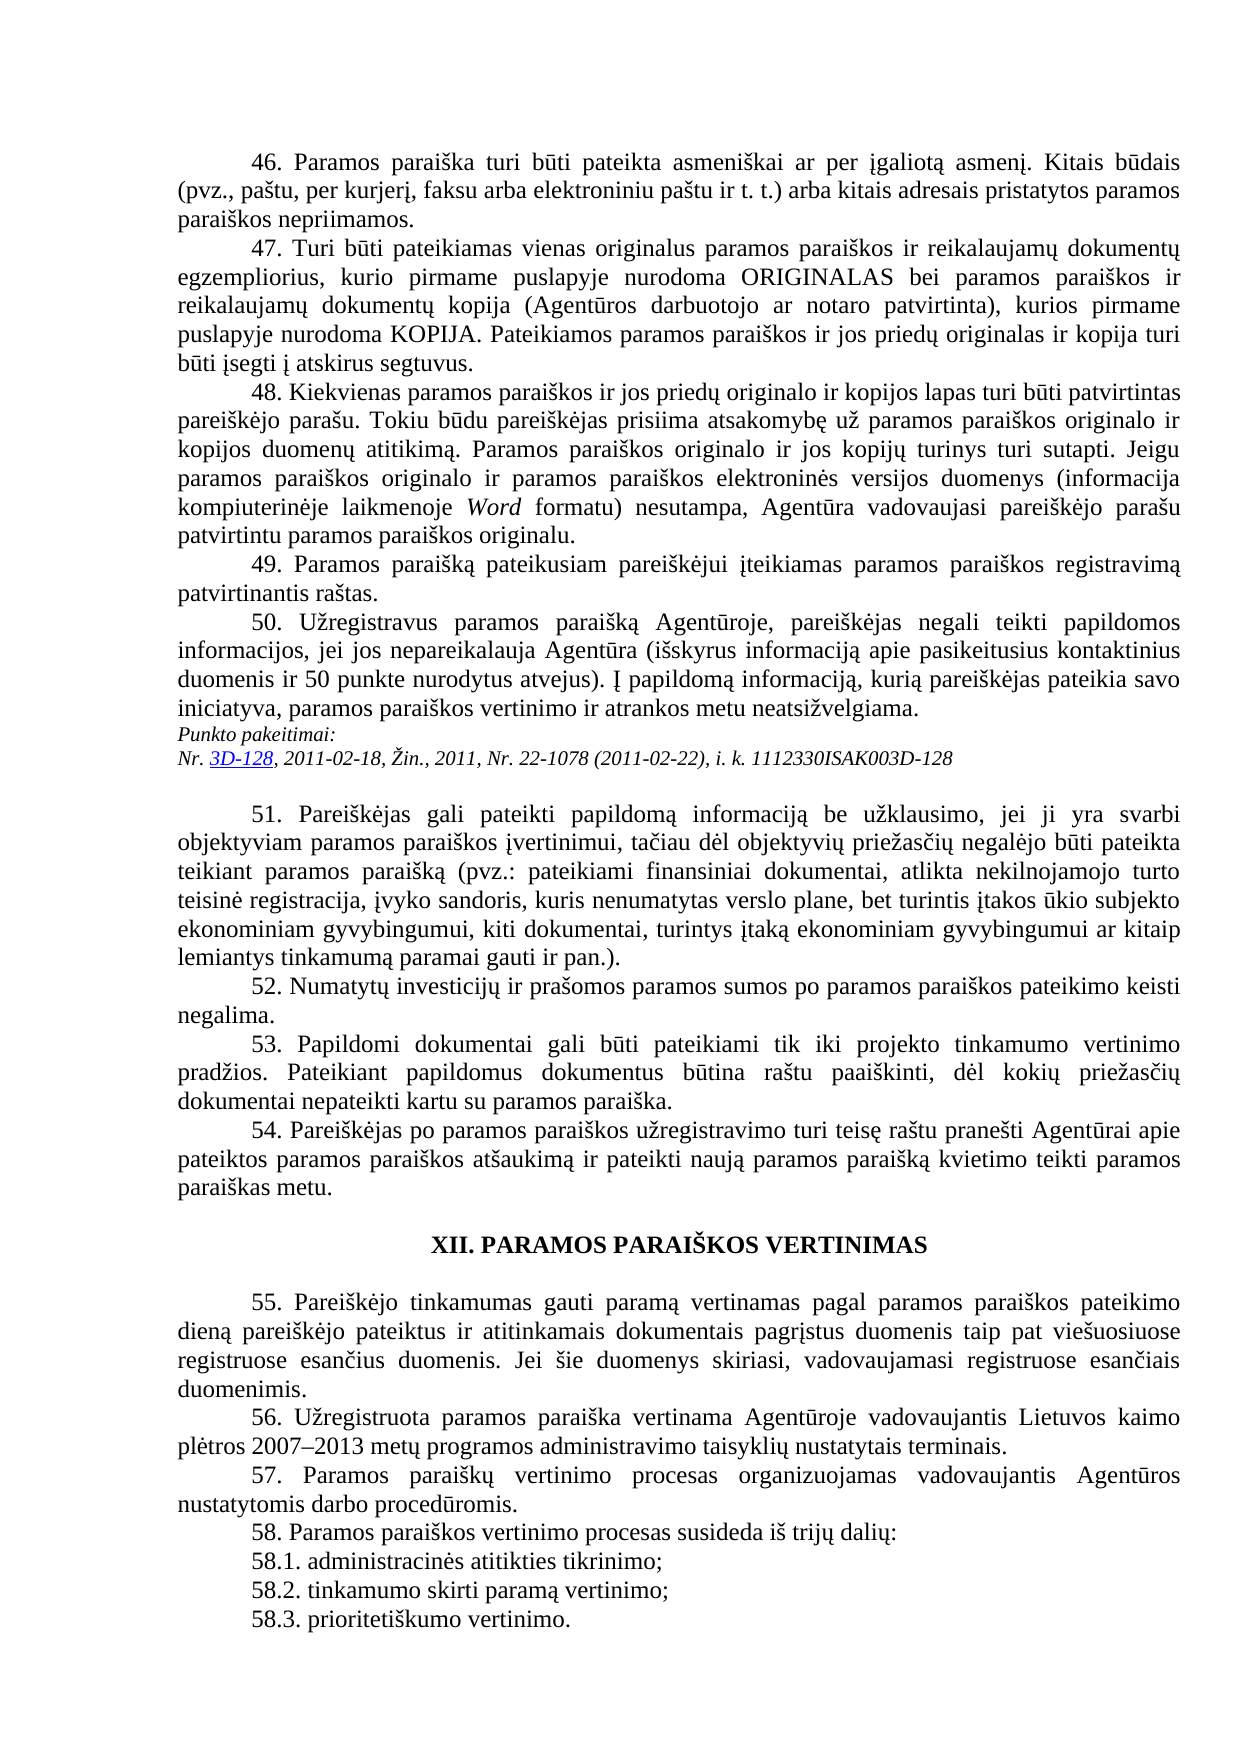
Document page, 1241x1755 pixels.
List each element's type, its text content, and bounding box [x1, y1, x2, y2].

text 56. Užregistruota paramos paraiška vertinama Agentūroje vadovaujantis Lietuvos kaimo plėtros 2007–2013 metų programos administravimo taisyklių nustatytais terminais. [177, 1402, 1181, 1460]
text 50. Užregistravus paramos paraišką Agentūroje, pareiškėjas negali teikti papildomos informacijos, jei jos nepareikalauja Agentūra (išskyrus informaciją apie pasikeitusius kontaktinius duomenis ir 50 punkte nurodytus atvejus). Į papildomą informaciją, kurią pareiškėjas pateikia savo iniciatyva, paramos paraiškos vertinimo ir atrankos metu neatsižvelgiama. [177, 607, 1181, 722]
text 58.1. administracinės atitikties tikrinimo; [177, 1546, 1181, 1575]
text 58.2. tinkamumo skirti paramą vertinimo; [177, 1575, 1181, 1604]
text 54. Pareiškėjas po paramos paraiškos užregistravimo turi teisę raštu pranešti Agentūrai apie pateiktos paramos paraiškos atšaukimą ir pateikti naują paramos paraišką kvietimo teikti paramos paraiškas metu. [177, 1115, 1181, 1201]
text 53. Papildomi dokumentai gali būti pateikiami tik iki projekto tinkamumo vertinimo pradžios. Pateikiant papildomus dokumentus būtina raštu paaiškinti, dėl kokių priežasčių dokumentai nepateikti kartu su paramos paraiška. [177, 1029, 1181, 1115]
text 48. Kiekvienas paramos paraiškos ir jos priedų originalo ir kopijos lapas turi būti patvirtintas pareiškėjo parašu. Tokiu būdu pareiškėjas prisiima atsakomybę už paramos paraiškos originalo ir kopijos duomenų atitikimą. Paramos paraiškos originalo ir jos kopijų turinys turi sutapti. Jeigu paramos paraiškos originalo ir paramos paraiškos elektroninės versijos duomenys (informacija kompiuterinėje laikmenoje Word formatu) nesutampa, Agentūra vadovaujasi pareiškėjo parašu patvirtintu paramos paraiškos originalu. [177, 377, 1181, 549]
text 47. Turi būti pateikiamas vienas originalus paramos paraiškos ir reikalaujamų dokumentų egzempliorius, kurio pirmame puslapyje nurodoma ORIGINALAS bei paramos paraiškos ir reikalaujamų dokumentų kopija (Agentūros darbuotojo ar notaro patvirtinta), kurios pirmame puslapyje nurodoma KOPIJA. Pateikiamos paramos paraiškos ir jos priedų originalas ir kopija turi būti įsegti į atskirus segtuvus. [177, 233, 1181, 377]
text 52. Numatytų investicijų ir prašomos paramos sumos po paramos paraiškos pateikimo keisti negalima. [177, 971, 1181, 1029]
text Nr. 3D-128, 2011-02-18, Žin., 2011, Nr. 22-1078 (2011-02-22), i. k. 1112330ISAK003D-128 [177, 746, 1181, 770]
text 46. Paramos paraiška turi būti pateikta asmeniškai ar per įgaliotą asmenį. Kitais būdais (pvz., paštu, per kurjerį, faksu arba elektroniniu paštu ir t. t.) arba kitais adresais pristatytos paramos paraiškos nepriimamos. [177, 147, 1181, 233]
text 49. Paramos paraišką pateikusiam pareiškėjui įteikiamas paramos paraiškos registravimą patvirtinantis raštas. [177, 549, 1181, 607]
text Punkto pakeitimai: [177, 722, 1181, 746]
text 57. Paramos paraiškų vertinimo procesas organizuojamas vadovaujantis Agentūros nustatytomis darbo procedūromis. [177, 1460, 1181, 1517]
text 58.3. prioritetiškumo vertinimo. [177, 1604, 1181, 1632]
text 58. Paramos paraiškos vertinimo procesas susideda iš trijų dalių: [177, 1517, 1181, 1546]
text 51. Pareiškėjas gali pateikti papildomą informaciją be užklausimo, jei ji yra svarbi objektyviam paramos paraiškos įvertinimui, tačiau dėl objektyvių priežasčių negalėjo būti pateikta teikiant paramos paraišką (pvz.: pateikiami finansiniai dokumentai, atlikta nekilnojamojo turto teisinė registracija, įvyko sandoris, kuris nenumatytas verslo plane, bet turintis įtakos ūkio subjekto ekonominiam gyvybingumui, kiti dokumentai, turintys įtaką ekonominiam gyvybingumui ar kitaip lemiantys tinkamumą paramai gauti ir pan.). [177, 799, 1181, 971]
text 55. Pareiškėjo tinkamumas gauti paramą vertinamas pagal paramos paraiškos pateikimo dieną pareiškėjo pateiktus ir atitinkamais dokumentais pagrįstus duomenis taip pat viešuosiuose registruose esančius duomenis. Jei šie duomenys skiriasi, vadovaujamasi registruose esančiais duomenimis. [177, 1287, 1181, 1402]
text XII. PARAMOS PARAIŠKOS VERTINIMAS [177, 1230, 1181, 1259]
